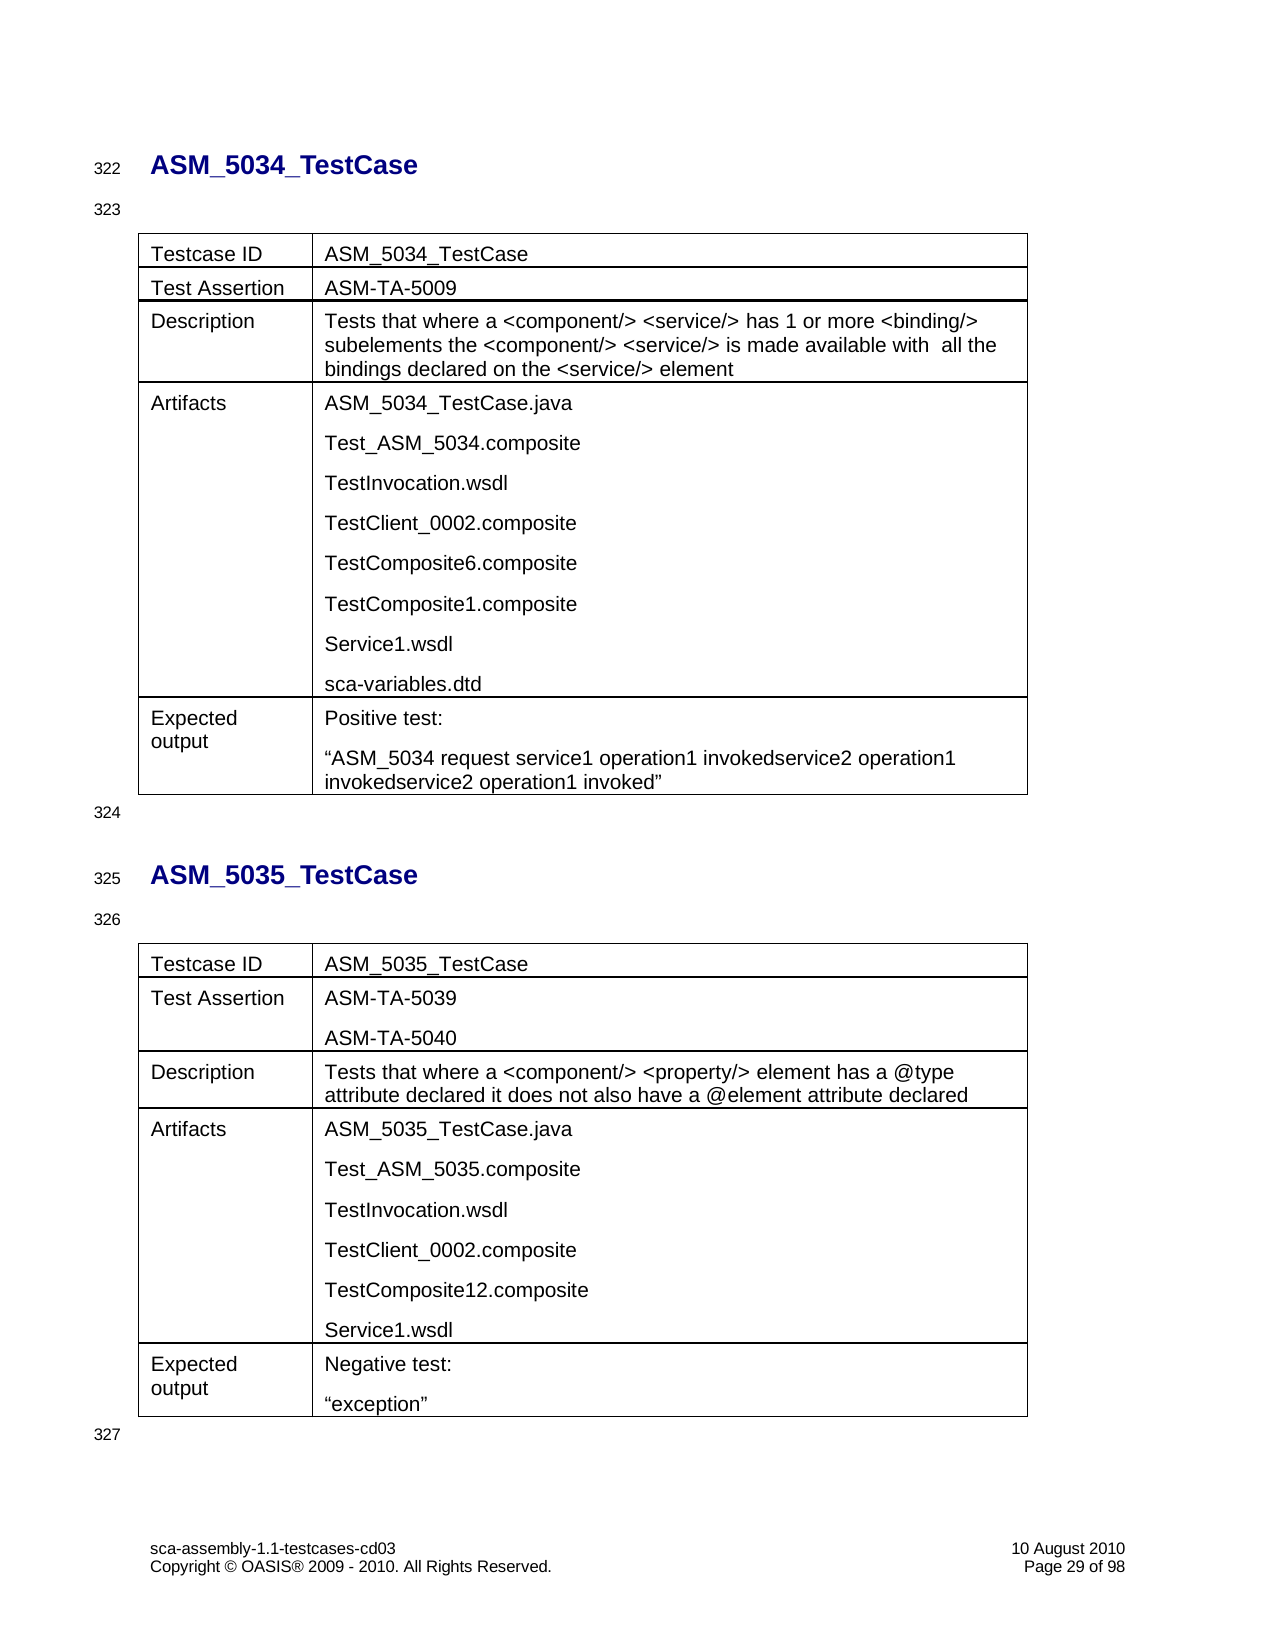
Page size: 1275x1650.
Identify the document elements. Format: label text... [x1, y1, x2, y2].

table_cell ASM_5035_TestCase.java Test_ASM_5035.composite TestInvocation.wsdl TestClient_0002.composite TestComposite12.composite Service1.wsdl [313, 1109, 1027, 1342]
table_header Testcase ID [139, 944, 312, 976]
table_cell Tests that where a <component/> <service/> has 1 or more <binding/> subelements the <component/> <service/> is made available with all the bindings declared on the <service/> element [313, 302, 1027, 381]
table_cell Test Assertion [139, 978, 312, 1050]
table_header ASM_5035_TestCase [313, 944, 1027, 976]
table_cell Expected output [139, 1344, 312, 1416]
table_cell Test Assertion [139, 268, 312, 299]
table_cell ASM-TA-5009 [313, 268, 1027, 299]
table_cell ASM-TA-5039 ASM-TA-5040 [313, 978, 1027, 1050]
table_cell Artifacts [139, 383, 312, 696]
table_cell ASM_5034_TestCase.java Test_ASM_5034.composite TestInvocation.wsdl TestClient_0002.composite TestComposite6.composite TestComposite1.composite Service1.wsdl sca-variables.dtd [313, 383, 1027, 696]
table_cell Artifacts [139, 1109, 312, 1342]
table_cell Positive test: “ASM_5034 request service1 operation1 invokedservice2 operation1 invokedservice2 operation1 invoked” [313, 698, 1027, 794]
table_header ASM_5034_TestCase [313, 234, 1027, 266]
subtitle ASM_5035_TestCase [150, 860, 1125, 890]
subtitle ASM_5034_TestCase [150, 150, 1125, 180]
table_cell Negative test: “exception” [313, 1344, 1027, 1416]
table_cell Description [139, 302, 312, 381]
table_header Testcase ID [139, 234, 312, 266]
table_cell Tests that where a <component/> <property/> element has a @type attribute declared it does not also have a @element attribute declared [313, 1052, 1027, 1107]
table_cell Description [139, 1052, 312, 1107]
table_cell Expected output [139, 698, 312, 794]
